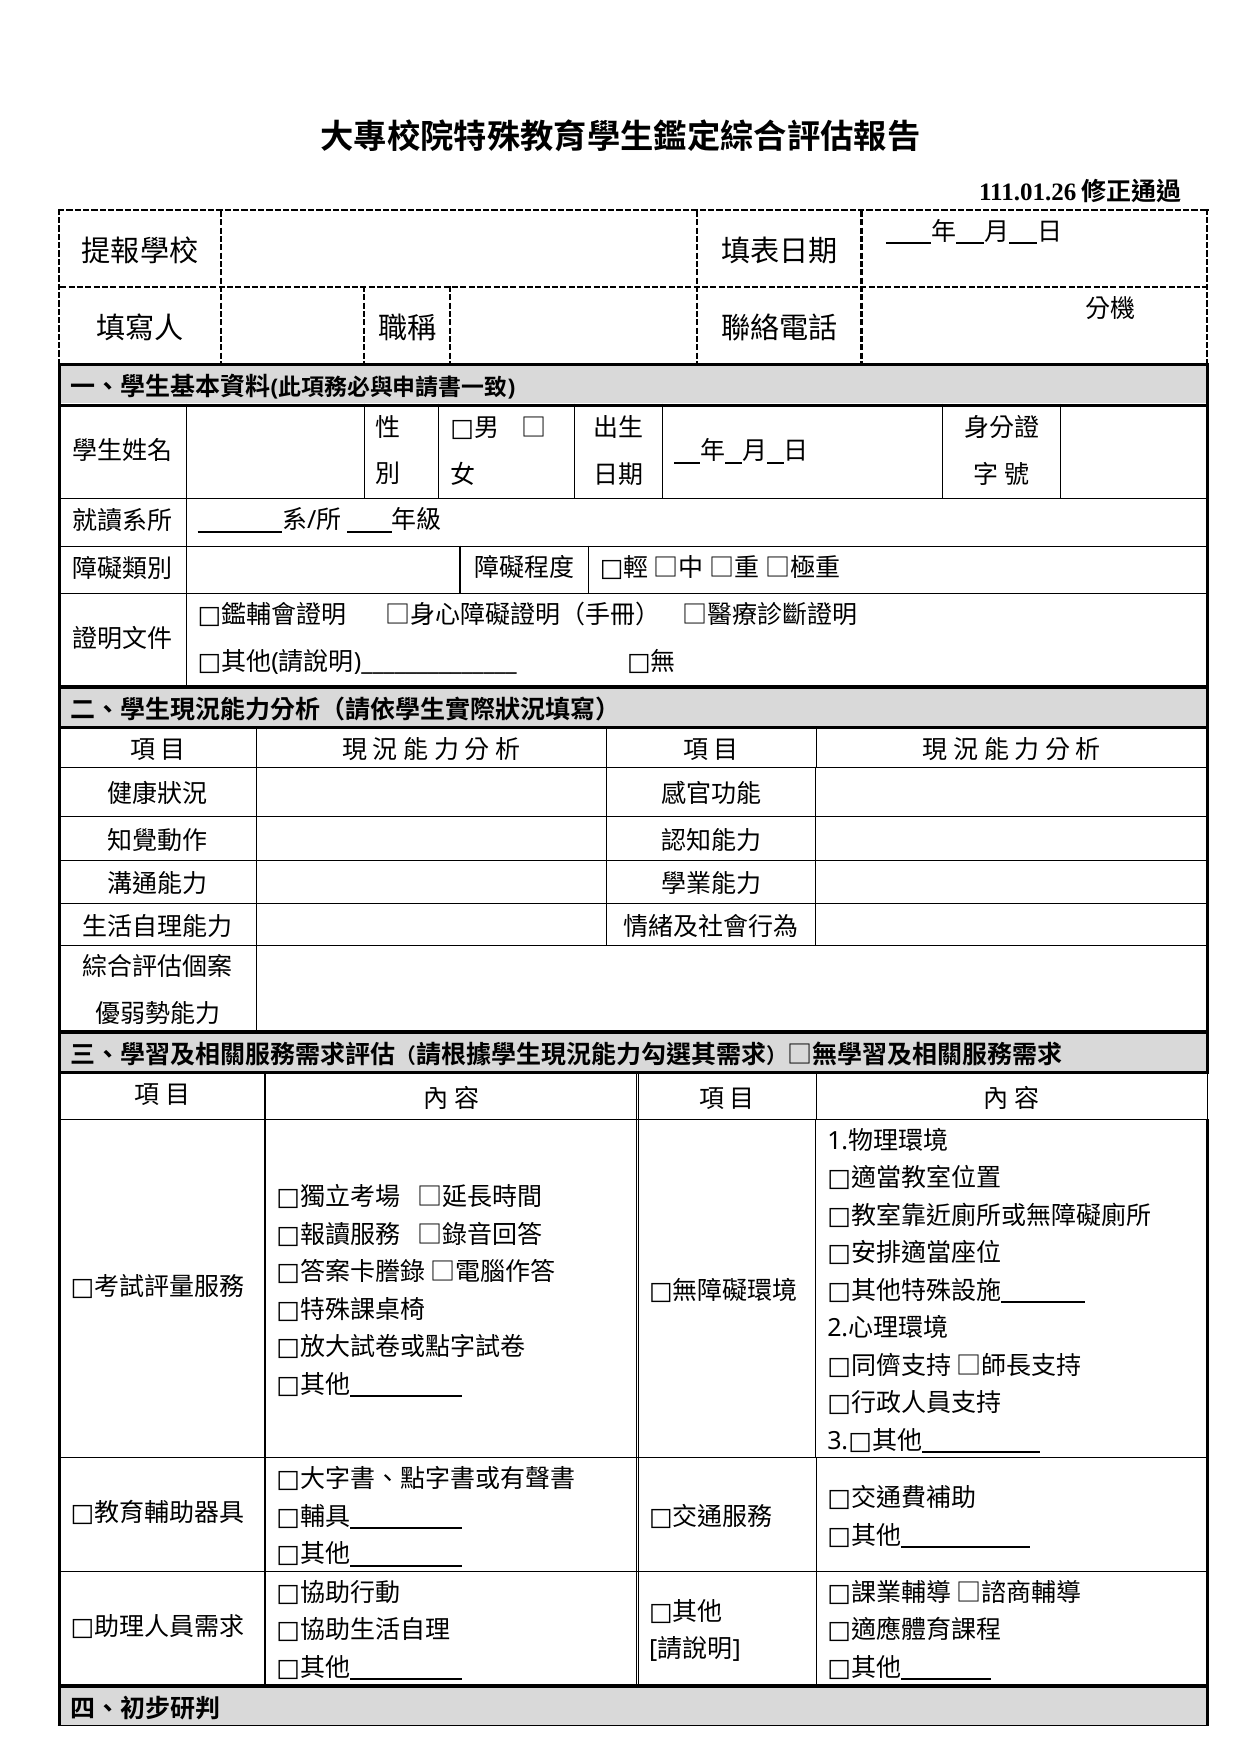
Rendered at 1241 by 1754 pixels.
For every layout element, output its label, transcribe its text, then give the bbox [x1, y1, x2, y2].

table_cell 障礙類別 [61, 547, 186, 593]
table_cell 就讀系所 [61, 499, 186, 546]
table_cell [187, 547, 459, 593]
table_cell 現 況 能 力 分 析 [257, 729, 606, 767]
table_cell 一、學生基本資料(此項務必與申請書一致) [61, 366, 1206, 403]
table_cell [257, 768, 606, 816]
table_cell 聯絡電話 [697, 286, 861, 363]
text 111.01.26修正通過 [59, 171, 1181, 209]
table_cell 分機 [861, 286, 1207, 363]
table_cell 填寫人 [59, 286, 221, 363]
table_cell [816, 817, 1206, 860]
table_cell □大字書、點字書或有聲書 □輔具 □其他 [266, 1458, 636, 1571]
table_cell □交通費補助 □其他 [817, 1458, 1206, 1571]
table_header 填表日期 [697, 209, 861, 286]
table_cell [187, 407, 364, 498]
table_cell 知覺動作 [61, 817, 256, 860]
table_cell 出生日期 [575, 407, 662, 498]
table_cell [257, 861, 606, 903]
table_cell 健康狀況 [61, 768, 256, 816]
table_cell 感官功能 [607, 768, 815, 816]
table_cell □協助行動 □協助生活自理 □其他 [266, 1572, 636, 1684]
table_cell 系/所 年級 [187, 499, 1206, 546]
table_cell 年 月 日 [663, 407, 942, 498]
table_cell □教育輔助器具 [61, 1458, 264, 1571]
table_cell 學業能力 [607, 861, 815, 903]
table_cell 內 容 [817, 1074, 1207, 1119]
table_cell [1061, 407, 1206, 498]
table_cell 性 別 [365, 407, 438, 498]
table_cell □輕 □中 □重 □極重 [589, 547, 1206, 593]
table_cell □鑑輔會證明 □身心障礙證明（手冊） □醫療診斷證明 □其他(請說明)______________ □無 [187, 594, 1206, 685]
table_cell [257, 904, 606, 945]
table_cell 項 目 [639, 1074, 816, 1119]
table_cell 身分證字 號 [943, 407, 1060, 498]
table_cell [450, 286, 697, 363]
table_cell [816, 904, 1206, 945]
table_cell 項 目 [61, 729, 256, 767]
table_cell 現 況 能 力 分 析 [817, 729, 1206, 767]
table_header 年 月 日 [861, 209, 1207, 286]
table_cell □課業輔導 □諮商輔導 □適應體育課程 □其他 [817, 1572, 1206, 1684]
table_cell 溝通能力 [61, 861, 256, 903]
table_cell 情緒及社會行為 [607, 904, 815, 945]
table_cell 內 容 [266, 1074, 636, 1119]
table_header 提報學校 [59, 209, 221, 286]
table_cell □助理人員需求 [61, 1572, 264, 1684]
table_cell □獨立考場 □延長時間 □報讀服務 □錄音回答 □答案卡謄錄 □電腦作答 □特殊課桌椅 □放大試卷或點字試卷 □其他 [266, 1120, 636, 1457]
table_cell 三、學習及相關服務需求評估（請根據學生現況能力勾選其需求）□無學習及相關服務需求 [61, 1034, 1206, 1071]
table_cell [257, 946, 1206, 1030]
table_cell □考試評量服務 [61, 1120, 264, 1457]
table_cell 項 目 [607, 729, 816, 767]
table_cell [816, 768, 1206, 816]
table_header [221, 209, 697, 286]
table_cell □無障礙環境 [639, 1120, 815, 1457]
table_cell 障礙程度 [461, 547, 588, 593]
table_cell 職稱 [364, 286, 450, 363]
table_cell 學生姓名 [61, 407, 186, 498]
table_cell 二、學生現況能力分析（請依學生實際狀況填寫） [61, 689, 1206, 726]
table_cell 證明文件 [61, 594, 186, 685]
table_cell □男 □女 [439, 407, 574, 498]
table_cell 認知能力 [607, 817, 815, 860]
table_cell [816, 861, 1206, 903]
table_cell 四、初步研判 [61, 1688, 1206, 1725]
table_cell 綜合評估個案 優弱勢能力 [61, 946, 256, 1030]
table_cell [257, 817, 606, 860]
table_cell □其他 [請說明] [639, 1572, 816, 1684]
table_cell 1.物理環境 □適當教室位置 □教室靠近廁所或無障礙廁所 □安排適當座位 □其他特殊設施 2.心理環境 □同儕支持 □師長支持 □行政人員支持 3.□其他 [816, 1120, 1206, 1457]
table_cell □交通服務 [639, 1458, 816, 1571]
text 大專校院特殊教育學生鑑定綜合評估報告 [59, 96, 1181, 171]
table_cell 生活自理能力 [61, 904, 256, 945]
table_cell 項 目 [61, 1074, 264, 1119]
table_cell [221, 286, 364, 363]
